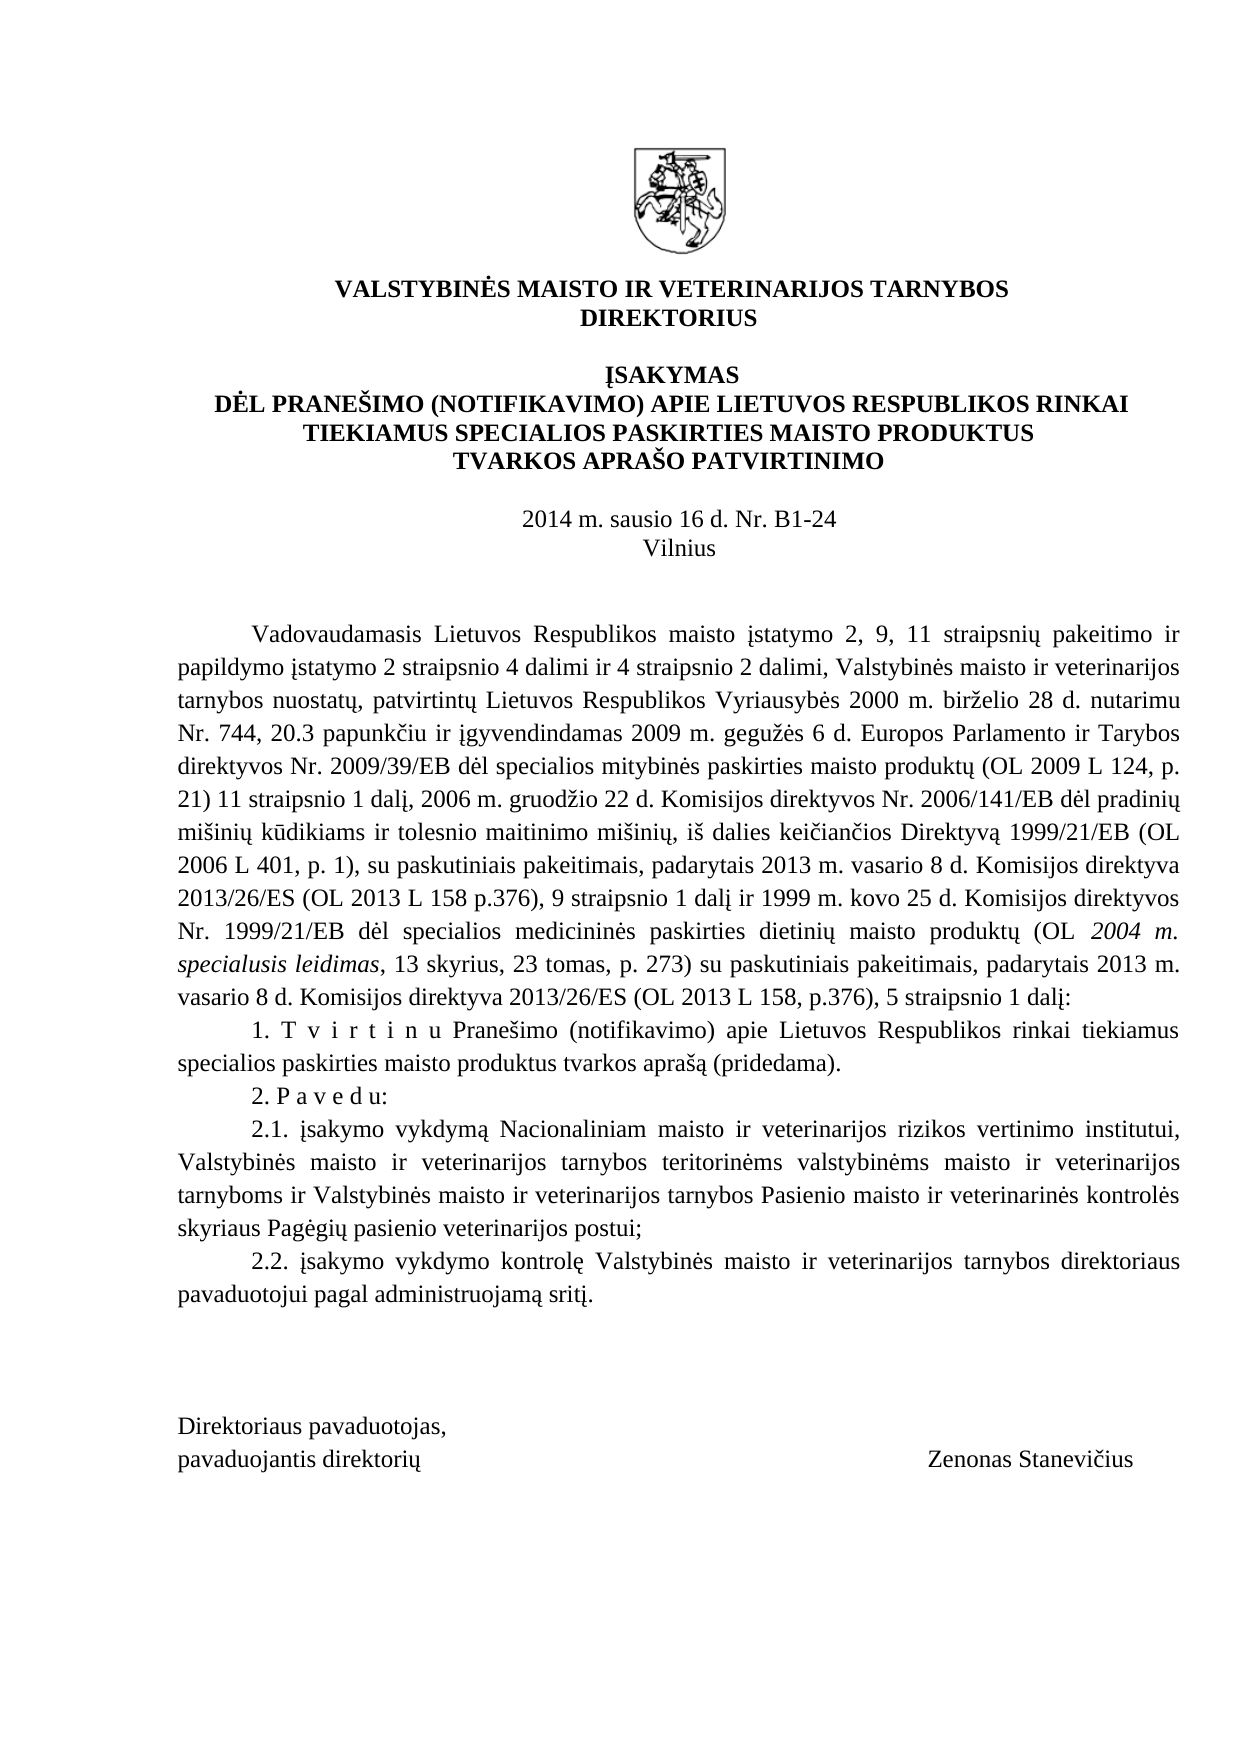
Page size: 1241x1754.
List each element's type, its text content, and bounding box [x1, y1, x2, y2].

text DIREKTORIUS [177, 303, 1166, 331]
text pavaduojantis direktorių Zenonas Stanevičius [177, 1444, 1164, 1473]
text 2.2. įsakymo vykdymo kontrolę Valstybinės maisto ir veterinarijos tarnybos direktoriaus pavaduotojui pagal administruojamą sritį. [177, 1246, 1181, 1308]
text DĖL PRANEŠIMO (NOTIFIKAVIMO) APIE LIETUVOS RESPUBLIKOS RINKAI TIEKIAMUS SPECIALIOS PASKIRTIES MAISTO PRODUKTUS [177, 389, 1166, 446]
text Vadovaudamasis Lietuvos Respublikos maisto įstatymo 2, 9, 11 straipsnių pakeitimo ir papildymo įstatymo 2 straipsnio 4 dalimi ir 4 straipsnio 2 dalimi, Valstybinės maisto ir veterinarijos tarnybos nuostatų, patvirtintų Lietuvos Respublikos Vyriausybės 2000 m. birželio 28 d. nutarimu Nr. 744, 20.3 papunkčiu ir įgyvendindamas 2009 m. gegužės 6 d. Europos Parlamento ir Tarybos direktyvos Nr. 2009/39/EB dėl specialios mitybinės paskirties maisto produktų (OL 2009 L 124, p. 21) 11 straipsnio 1 dalį, 2006 m. gruodžio 22 d. Komisijos direktyvos Nr. 2006/141/EB dėl pradinių mišinių kūdikiams ir tolesnio maitinimo mišinių, iš dalies keičiančios Direktyvą 1999/21/EB (OL 2006 L 401, p. 1), su paskutiniais pakeitimais, padarytais 2013 m. vasario 8 d. Komisijos direktyva 2013/26/ES (OL 2013 L 158 p.376), 9 straipsnio 1 dalį ir 1999 m. kovo 25 d. Komisijos direktyvos Nr. 1999/21/EB dėl specialios medicininės paskirties dietinių maisto produktų (OL 2004 m. specialusis leidimas, 13 skyrius, 23 tomas, p. 273) su paskutiniais pakeitimais, padarytais 2013 m. vasario 8 d. Komisijos direktyva 2013/26/ES (OL 2013 L 158, p.376), 5 straipsnio 1 dalį: [177, 619, 1181, 1011]
text Vilnius [177, 533, 1181, 561]
text 1. T v i r t i n u Pranešimo (notifikavimo) apie Lietuvos Respublikos rinkai tiekiamus specialios paskirties maisto produktus tvarkos aprašą (pridedama). [177, 1015, 1181, 1077]
text 2.1. įsakymo vykdymą Nacionaliniam maisto ir veterinarijos rizikos vertinimo institutui, Valstybinės maisto ir veterinarijos tarnybos teritorinėms valstybinėms maisto ir veterinarijos tarnyboms ir Valstybinės maisto ir veterinarijos tarnybos Pasienio maisto ir veterinarinės kontrolės skyriaus Pagėgių pasienio veterinarijos postui; [177, 1114, 1181, 1242]
text 2. P a v e d u: [177, 1081, 1181, 1110]
text 2014 m. sausio 16 d. Nr. B1-24 [177, 504, 1181, 533]
text TVARKOS APRAŠO PATVIRTINIMO [177, 446, 1166, 475]
text VALSTYBINĖS MAISTO IR VETERINARIJOS TARNYBOS [177, 274, 1166, 303]
text ĮSAKYMAS [177, 360, 1166, 389]
text Direktoriaus pavaduotojas, [177, 1411, 1164, 1440]
